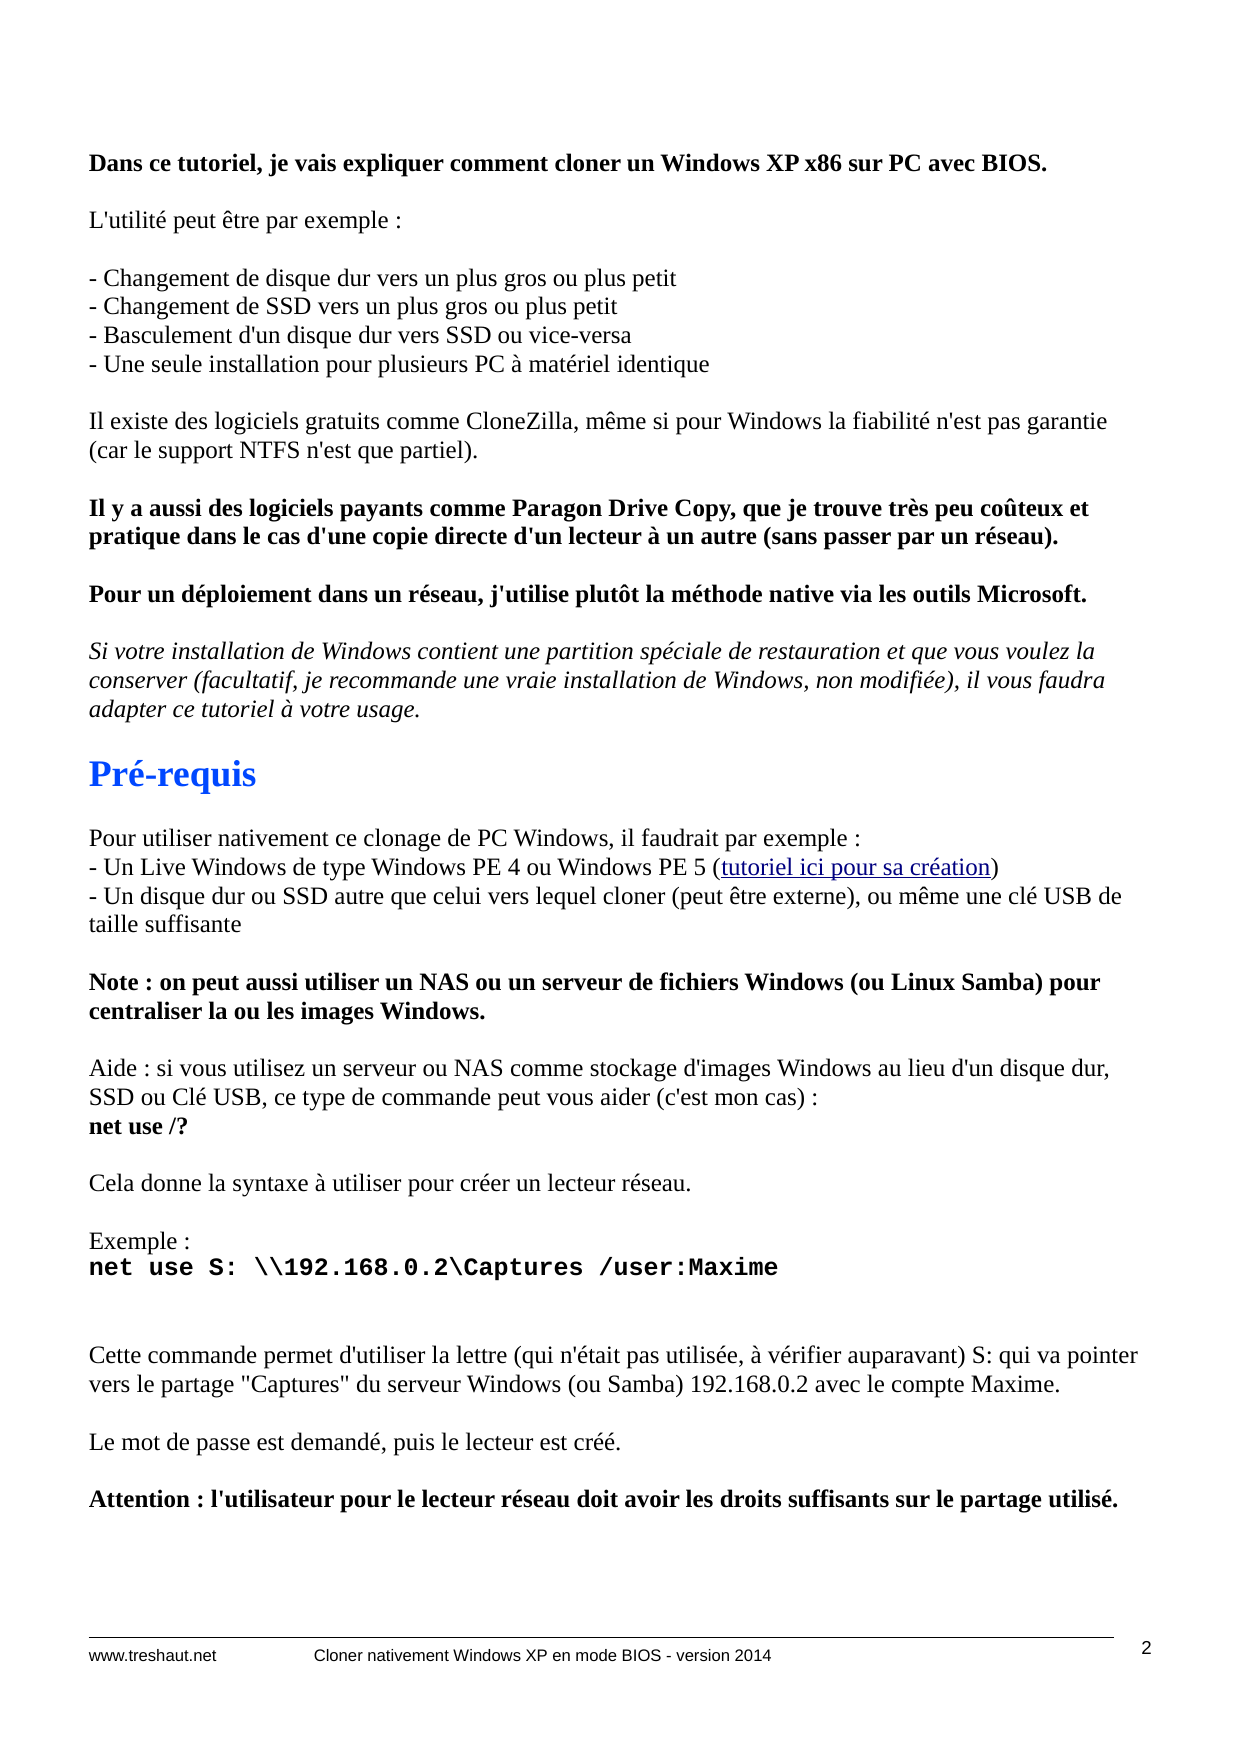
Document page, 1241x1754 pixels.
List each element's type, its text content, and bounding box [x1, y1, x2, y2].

text net use S: \\192.168.0.2\Captures /user:Maxime [88, 1254, 1152, 1283]
text Il y a aussi des logiciels payants comme Paragon Drive Copy, que je trouve très peu coûteux et [88, 493, 1152, 521]
text Cette commande permet d'utiliser la lettre (qui n'était pas utilisée, à vérifier auparavant) S: qui va pointer vers le partage "Captures" du serveur Windows (ou Samba) 192.168.0.2 avec le compte Maxime. Le mot de passe est demandé, puis le lecteur est créé. Attention : l'utilisateur pour le lecteur réseau doit avoir les droits suffisants sur le partage utilisé. [88, 1283, 1152, 1570]
text Pour un déploiement dans un réseau, j'utilise plutôt la méthode native via les outils Microsoft. Si votre installation de Windows contient une partition spéciale de restauration et que vous voulez la conserver (facultatif, je recommande une vraie installation de Windows, non modifiée), il vous faudra adapter ce tutoriel à votre usage. Pré-requis Pour utiliser nativement ce clonage de PC Windows, il faudrait par exemple : - Un Live Windows de type Windows PE 4 ou Windows PE 5 (tutoriel ici pour sa création) - Un disque dur ou SSD autre que celui vers lequel cloner (peut être externe), ou même une clé USB de taille suffisante Note : on peut aussi utiliser un NAS ou un serveur de fichiers Windows (ou Linux Samba) pour centraliser la ou les images Windows. Aide : si vous utilisez un serveur ou NAS comme stockage d'images Windows au lieu d'un disque dur, SSD ou Clé USB, ce type de commande peut vous aider (c'est mon cas) : net use /? Cela donne la syntaxe à utiliser pour créer un lecteur réseau. Exemple : [88, 579, 1152, 1254]
text pratique dans le cas d'une copie directe d'un lecteur à un autre (sans passer par un réseau). [88, 521, 1152, 550]
text Dans ce tutoriel, je vais expliquer comment cloner un Windows XP x86 sur PC avec BIOS. L'utilité peut être par exemple : - Changement de disque dur vers un plus gros ou plus petit - Changement de SSD vers un plus gros ou plus petit - Basculement d'un disque dur vers SSD ou vice-versa - Une seule installation pour plusieurs PC à matériel identique Il existe des logiciels gratuits comme CloneZilla, même si pour Windows la fiabilité n'est pas garantie (car le support NTFS n'est que partiel). [88, 148, 1152, 493]
